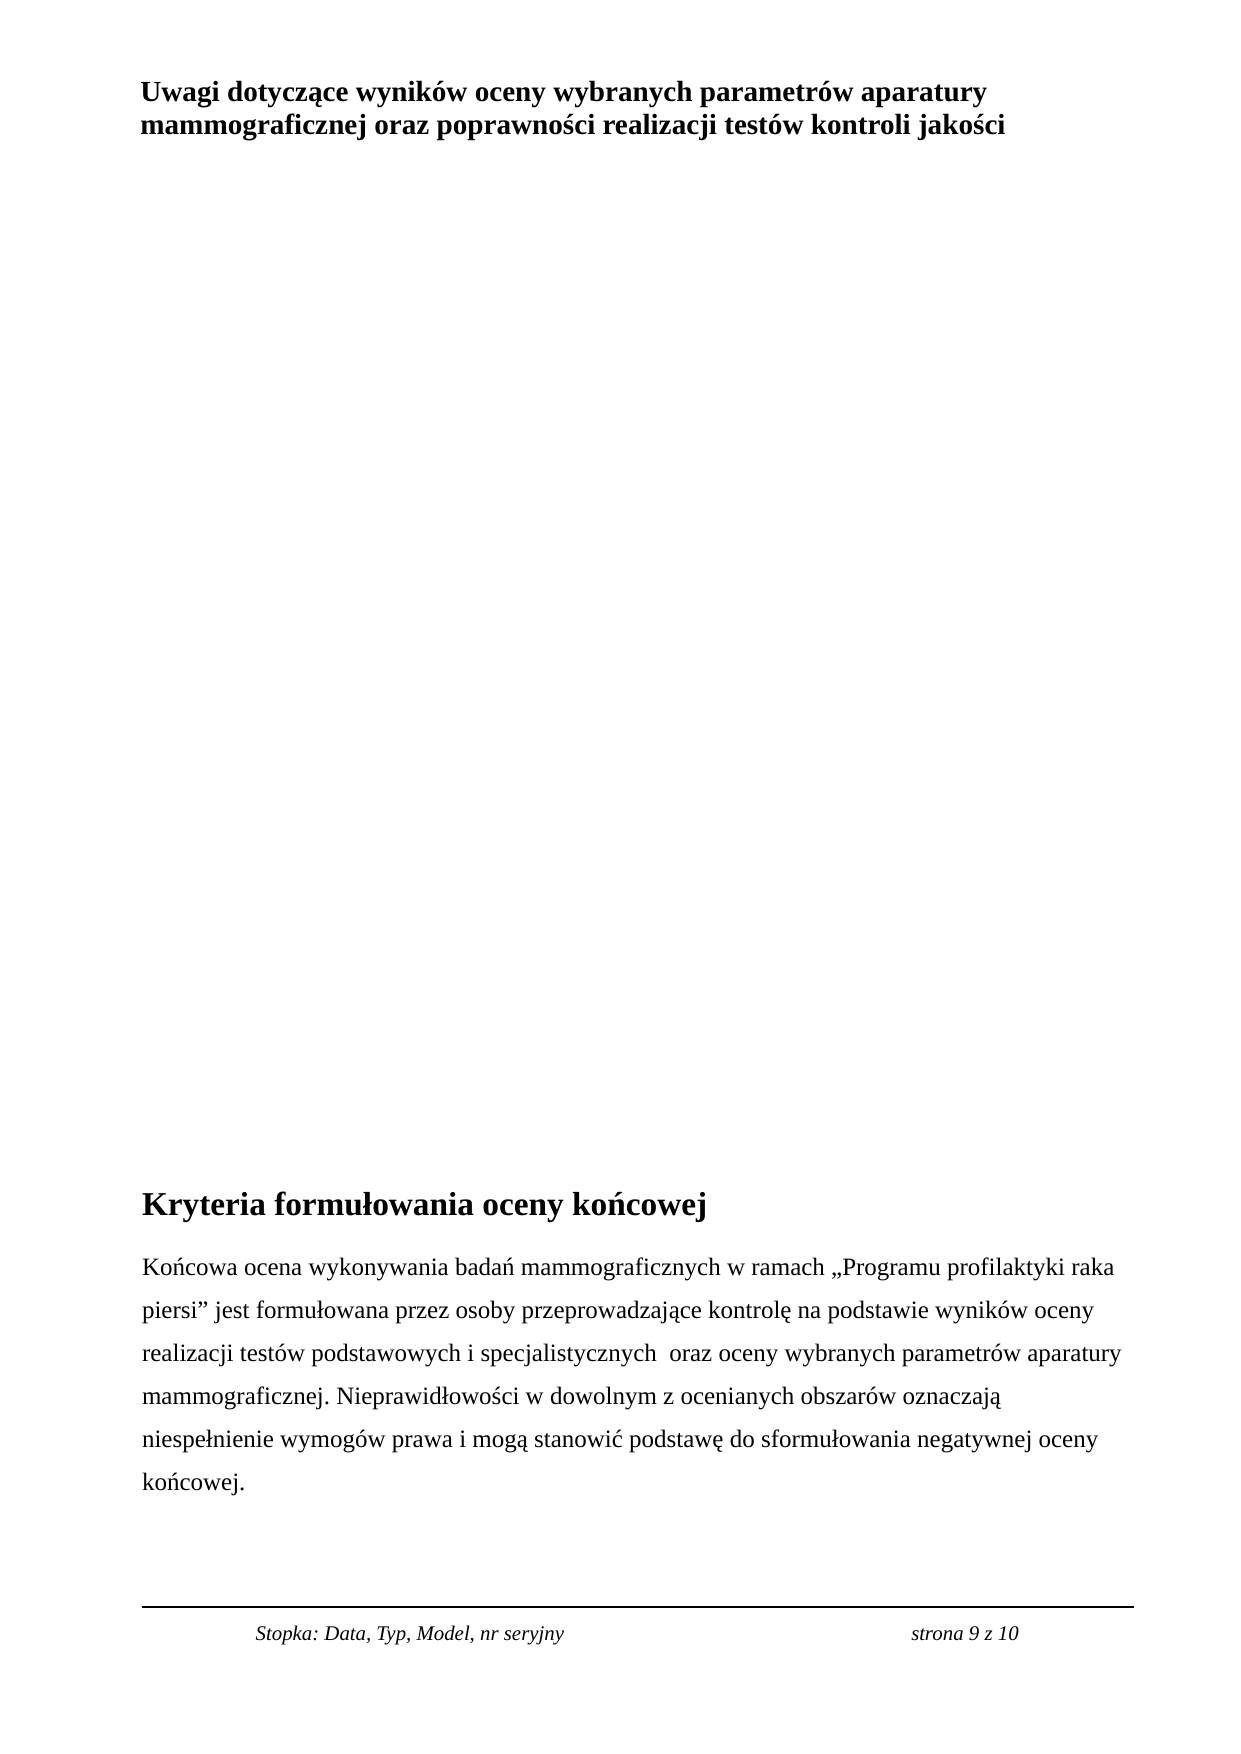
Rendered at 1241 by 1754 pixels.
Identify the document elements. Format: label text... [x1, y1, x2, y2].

text Końcowa ocena wykonywania badań mammograficznych w ramach „Programu profilaktyki raka piersi” jest formułowana przez osoby przeprowadzające kontrolę na podstawie wyników oceny realizacji testów podstawowych i specjalistycznych oraz oceny wybranych parametrów aparatury mammograficznej. Nieprawidłowości w dowolnym z ocenianych obszarów oznaczają niespełnienie wymogów prawa i mogą stanowić podstawę do sformułowania negatywnej oceny końcowej. [142, 1252, 1134, 1496]
subtitle Uwagi dotyczące wyników oceny wybranych parametrów aparatury mammograficznej oraz poprawności realizacji testów kontroli jakości [140, 74, 1134, 141]
text Kryteria formułowania oceny końcowej [142, 1184, 1134, 1223]
